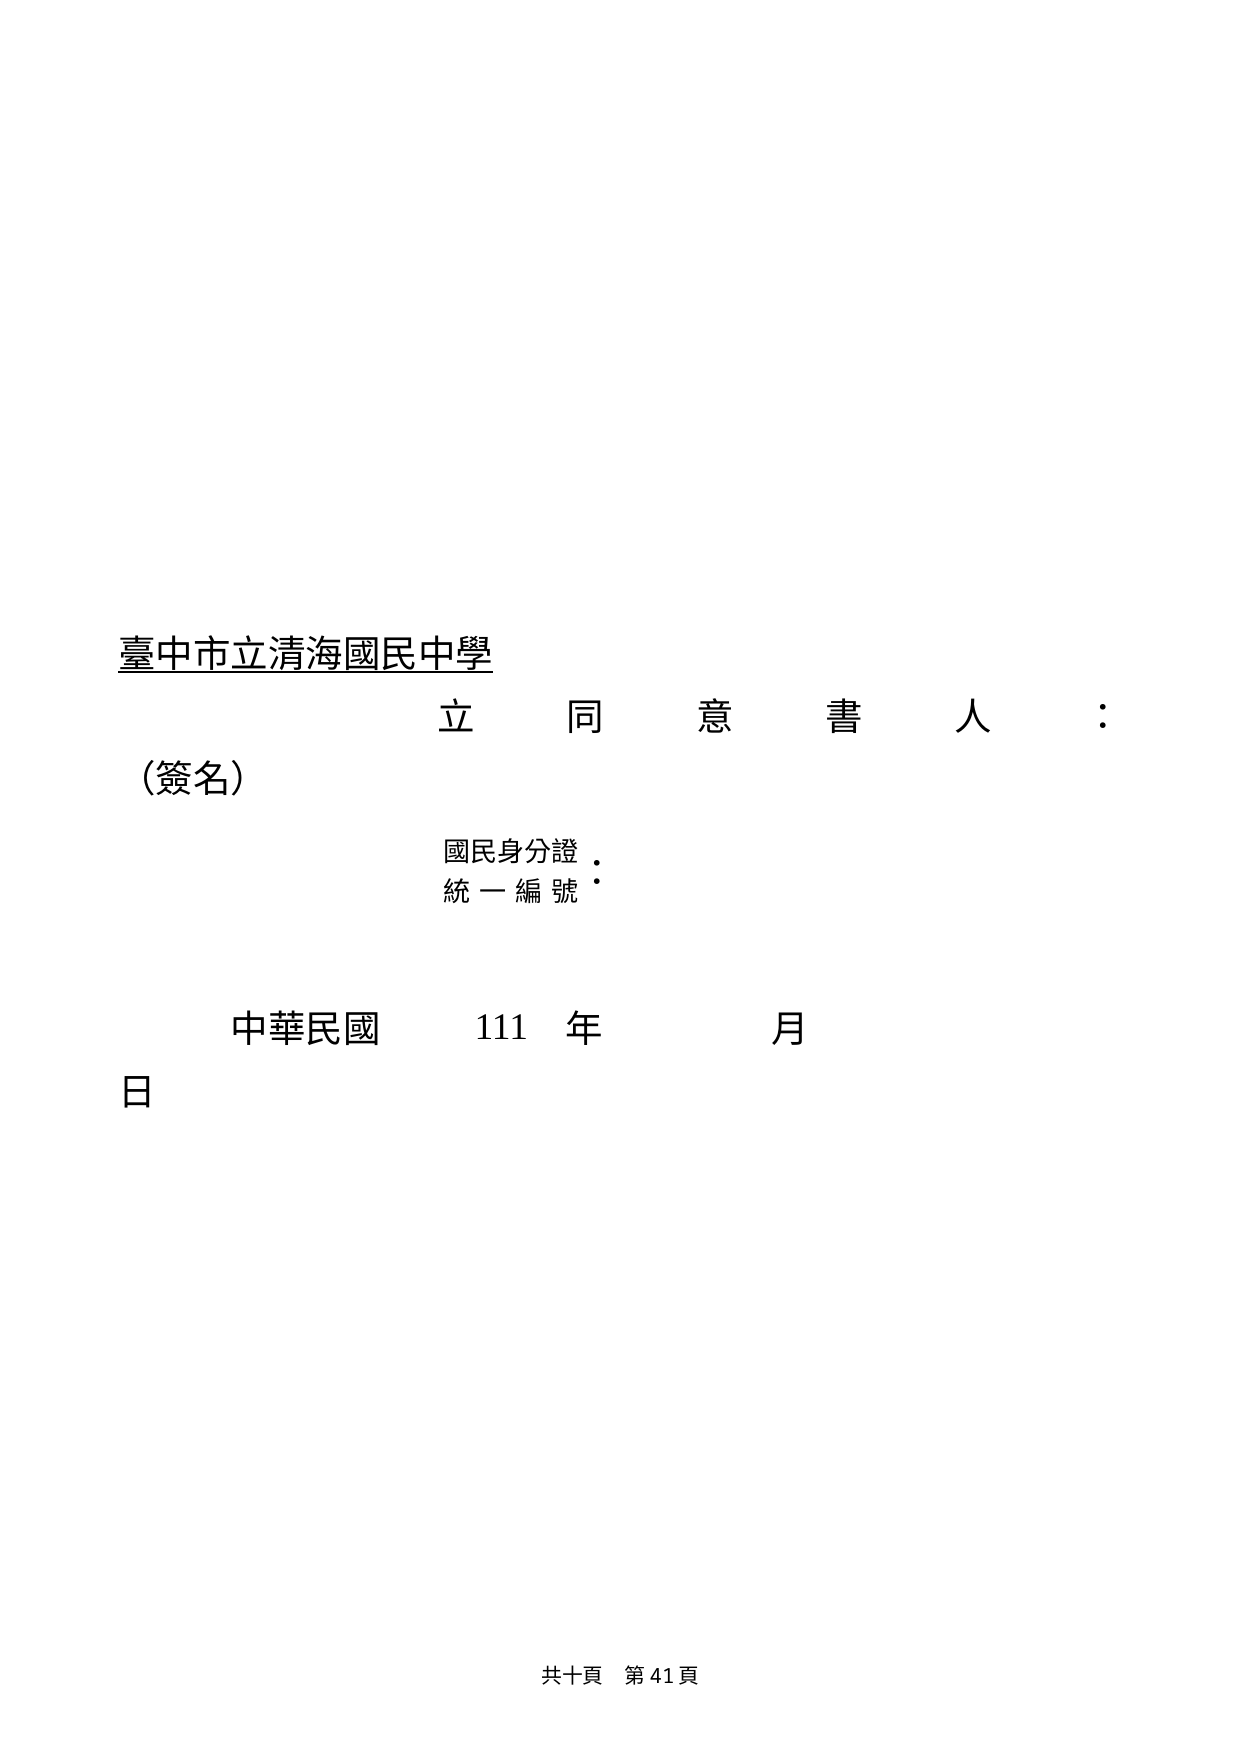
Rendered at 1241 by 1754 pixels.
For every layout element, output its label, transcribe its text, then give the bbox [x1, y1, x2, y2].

text 中華民國 111 年 月 日 [118, 984, 972, 1109]
text 臺中市立清海國民中學 [118, 609, 1122, 672]
text 立同意書人： （簽名） [118, 672, 1122, 797]
text 國民身分證統一編號： [118, 797, 1122, 922]
